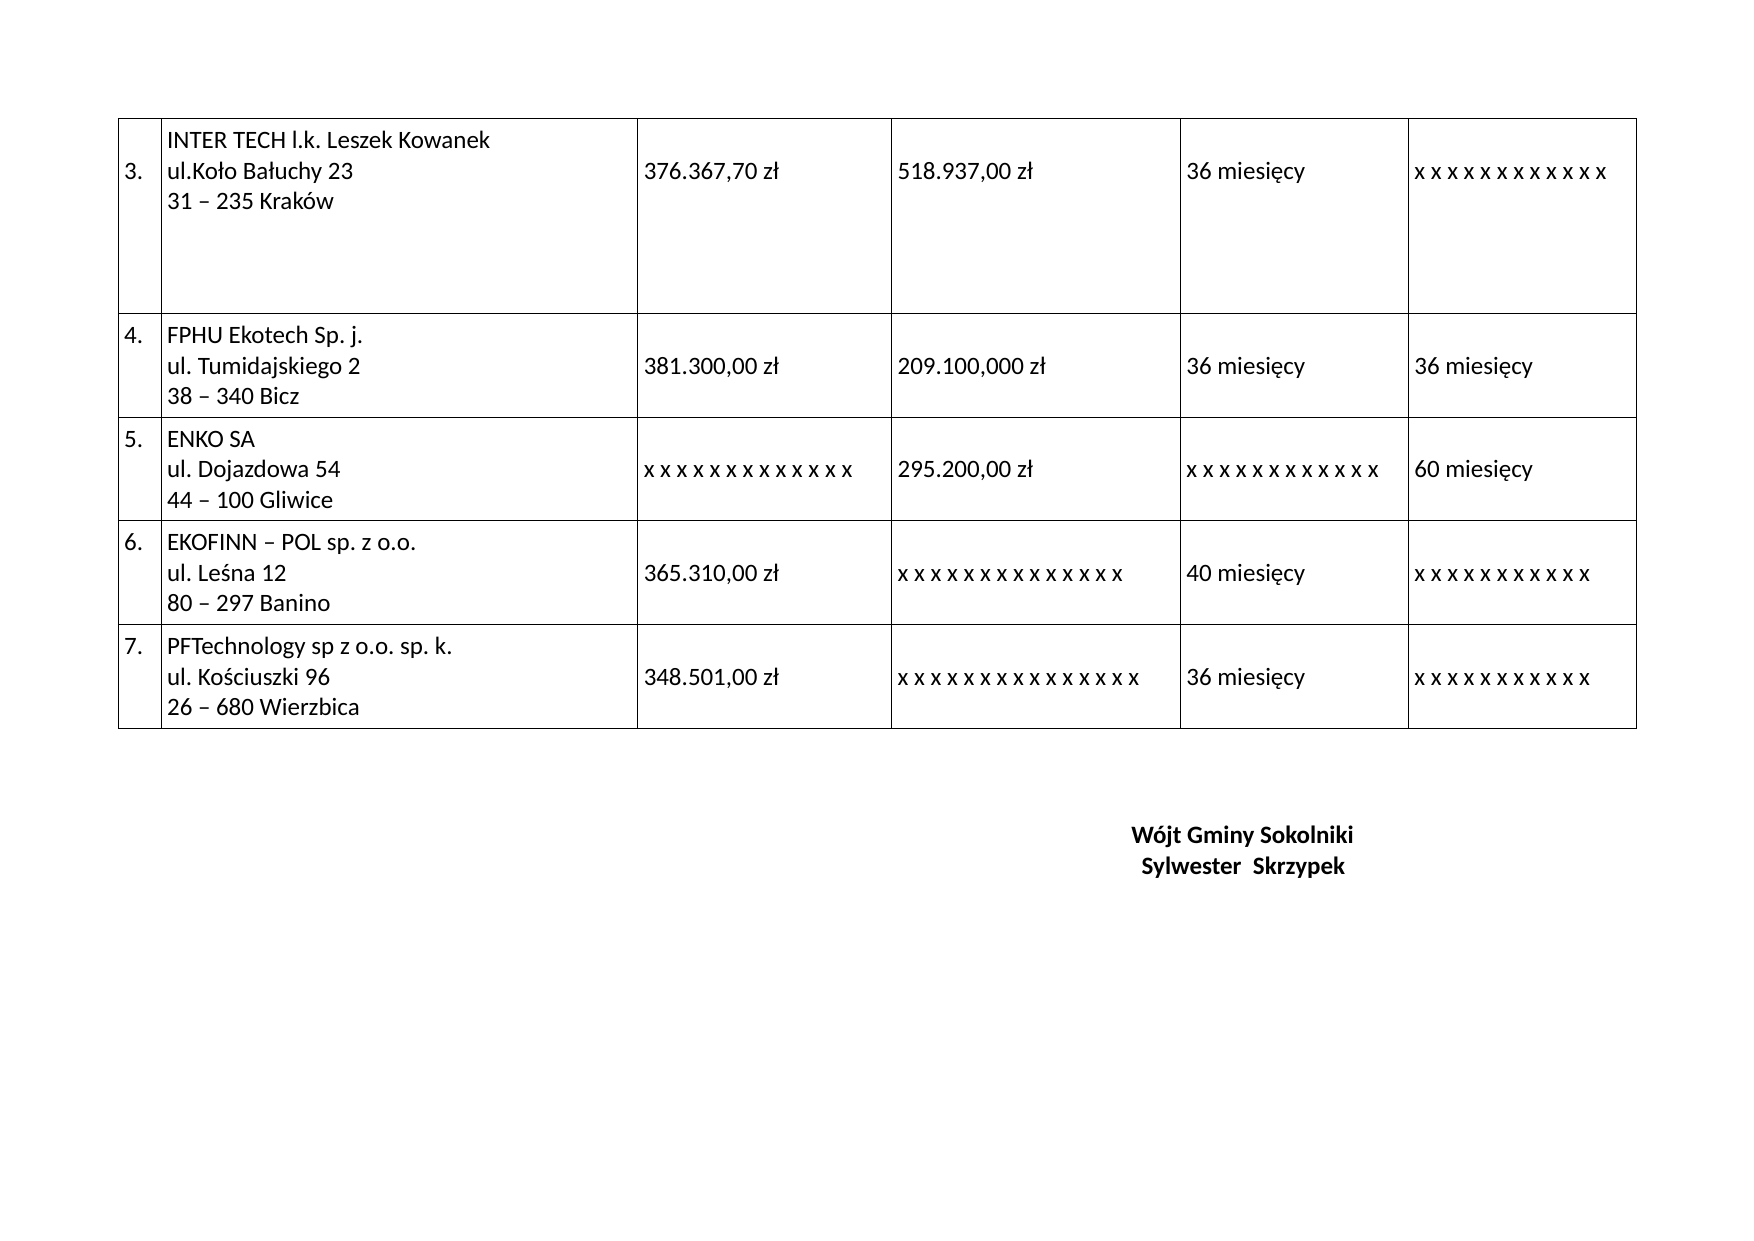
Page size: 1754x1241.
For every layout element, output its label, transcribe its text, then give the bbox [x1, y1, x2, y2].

table_cell 7. [119, 625, 161, 727]
table_cell 60 miesięcy [1409, 418, 1636, 520]
table_cell 365.310,00 zł [638, 521, 891, 624]
table_cell PFTechnology sp z o.o. sp. k. ul. Kościuszki 96 26 – 680 Wierzbica [162, 625, 637, 727]
table_cell x x x x x x x x x x x x [1409, 119, 1636, 313]
table_cell x x x x x x x x x x x x x [638, 418, 891, 520]
table_cell 4. [119, 314, 161, 417]
table_cell 36 miesięcy [1409, 314, 1636, 417]
table_cell INTER TECH l.k. Leszek Kowanek ul.Koło Bałuchy 23 31 – 235 Kraków [162, 119, 637, 313]
table_cell 36 miesięcy [1181, 314, 1408, 417]
table_cell 5. [119, 418, 161, 520]
table_cell 209.100,000 zł [892, 314, 1180, 417]
table_cell 40 miesięcy [1181, 521, 1408, 624]
table_cell 295.200,00 zł [892, 418, 1180, 520]
table_cell 36 miesięcy [1181, 625, 1408, 727]
table_cell x x x x x x x x x x x [1409, 625, 1636, 727]
text Sylwester Skrzypek [118, 850, 1636, 881]
table_cell 3. [119, 119, 161, 313]
table_cell 348.501,00 zł [638, 625, 891, 727]
table_cell 6. [119, 521, 161, 624]
table_cell x x x x x x x x x x x [1409, 521, 1636, 624]
table_cell EKOFINN – POL sp. z o.o. ul. Leśna 12 80 – 297 Banino [162, 521, 637, 624]
table_cell 376.367,70 zł [638, 119, 891, 313]
table_cell 36 miesięcy [1181, 119, 1408, 313]
text Wójt Gminy Sokolniki [118, 819, 1636, 850]
table_cell FPHU Ekotech Sp. j. ul. Tumidajskiego 2 38 – 340 Bicz [162, 314, 637, 417]
table_cell ENKO SA ul. Dojazdowa 54 44 – 100 Gliwice [162, 418, 637, 520]
table_cell x x x x x x x x x x x x x x [892, 521, 1180, 624]
table_cell 381.300,00 zł [638, 314, 891, 417]
table_cell 518.937,00 zł [892, 119, 1180, 313]
table_cell x x x x x x x x x x x x x x x [892, 625, 1180, 727]
table_cell x x x x x x x x x x x x [1181, 418, 1408, 520]
